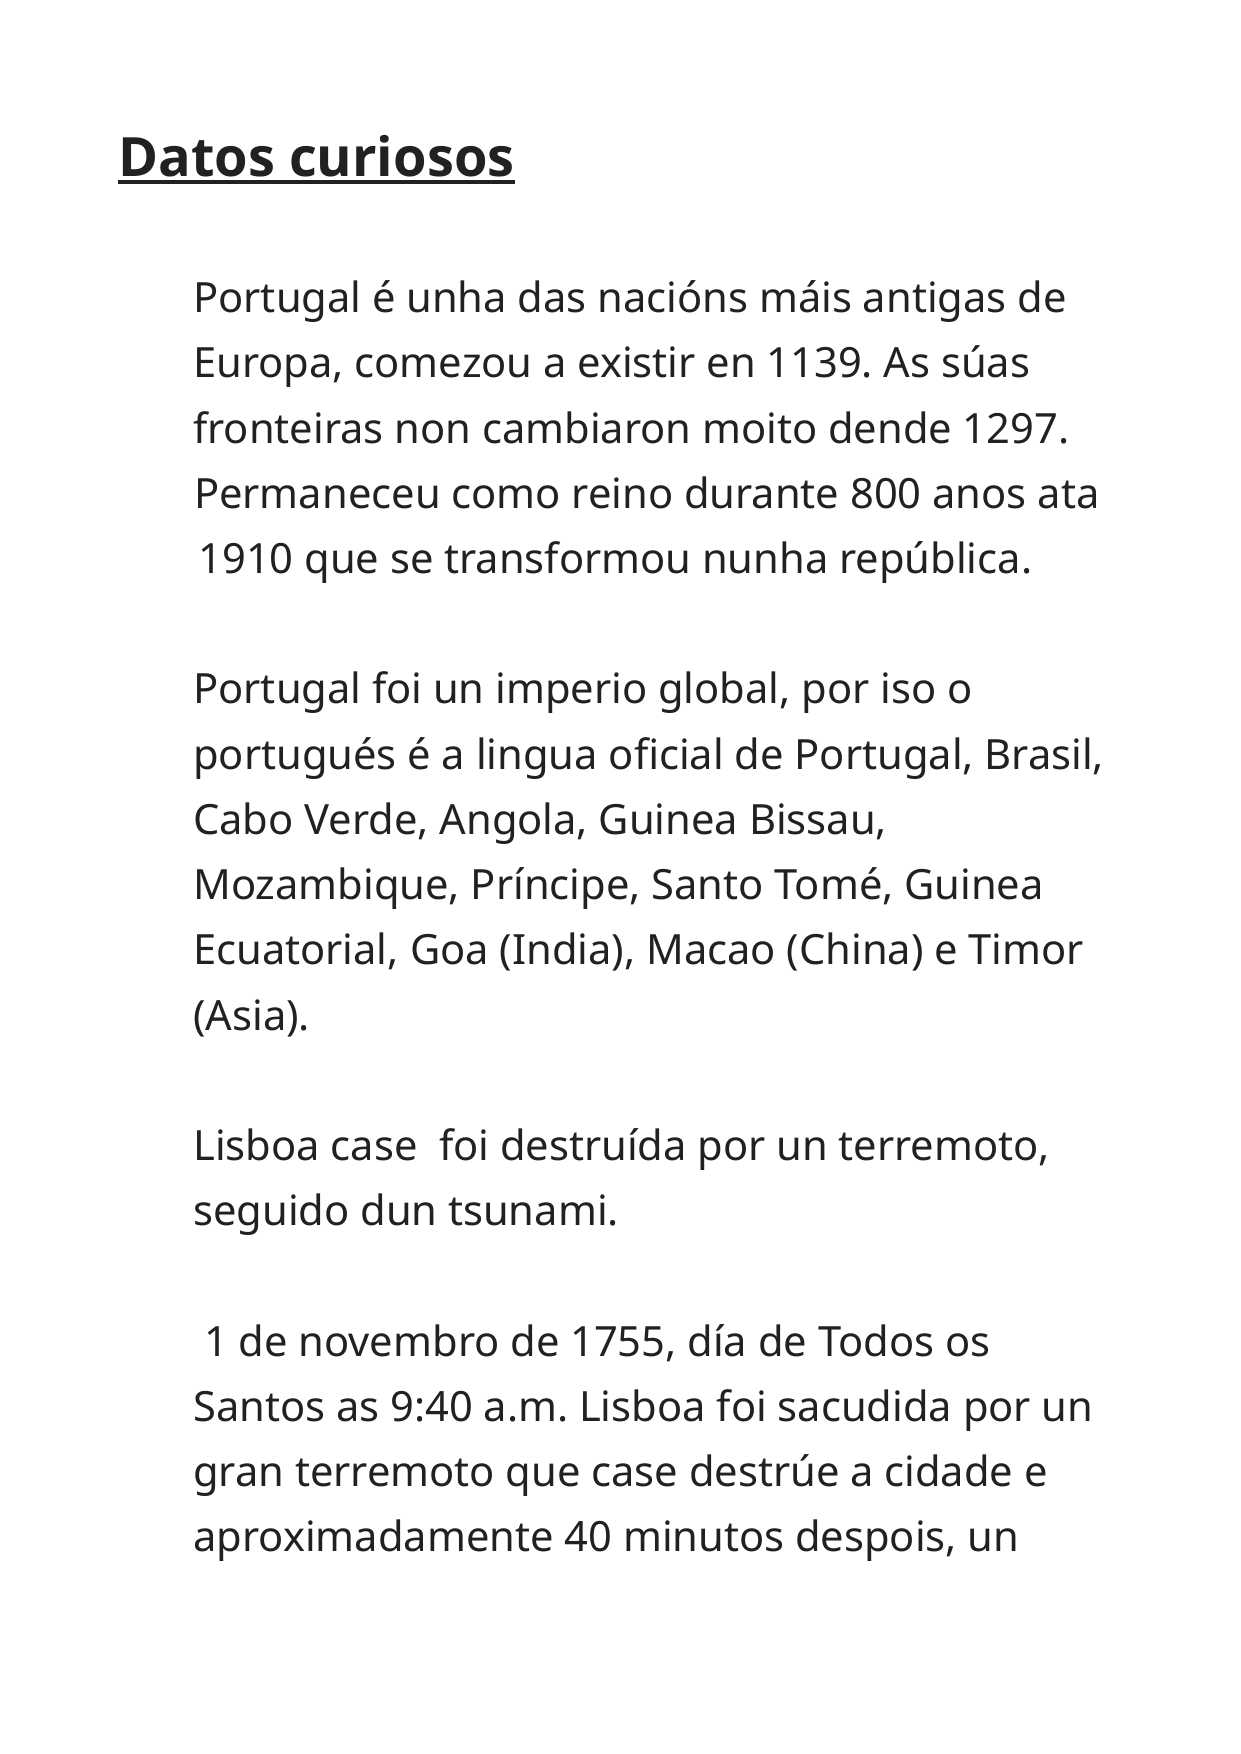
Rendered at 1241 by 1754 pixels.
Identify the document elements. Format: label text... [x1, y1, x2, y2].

text Datos curiosos [118, 118, 1122, 192]
list Portugal é unha das nacións máis antigas de Europa, comezou a existir en 1139. As súas fronteiras non cambiaron moito dende 1297. [156, 268, 1122, 455]
list Portugal foi un imperio global, por iso o portugués é a lingua oficial de Portugal, Brasil, Cabo Verde, Angola, Guinea Bissau, Mozambique, Príncipe, Santo Tomé, Guinea Ecuatorial, Goa (India), Macao (China) e Timor (Asia). [156, 659, 1122, 1042]
list Lisboa case foi destruída por un terremoto, seguido dun tsunami. [156, 1116, 1122, 1238]
text Permaneceu como reino durante 800 anos ata 19 1910 que se transformou nunha república. [118, 464, 1122, 586]
list 1 de novembro de 1755, día de Todos os Santos as 9:40 a.m. Lisboa foi sacudida por un gran terremoto que case destrúe a cidade e aproximadamente 40 minutos despois, un [156, 1311, 1122, 1564]
